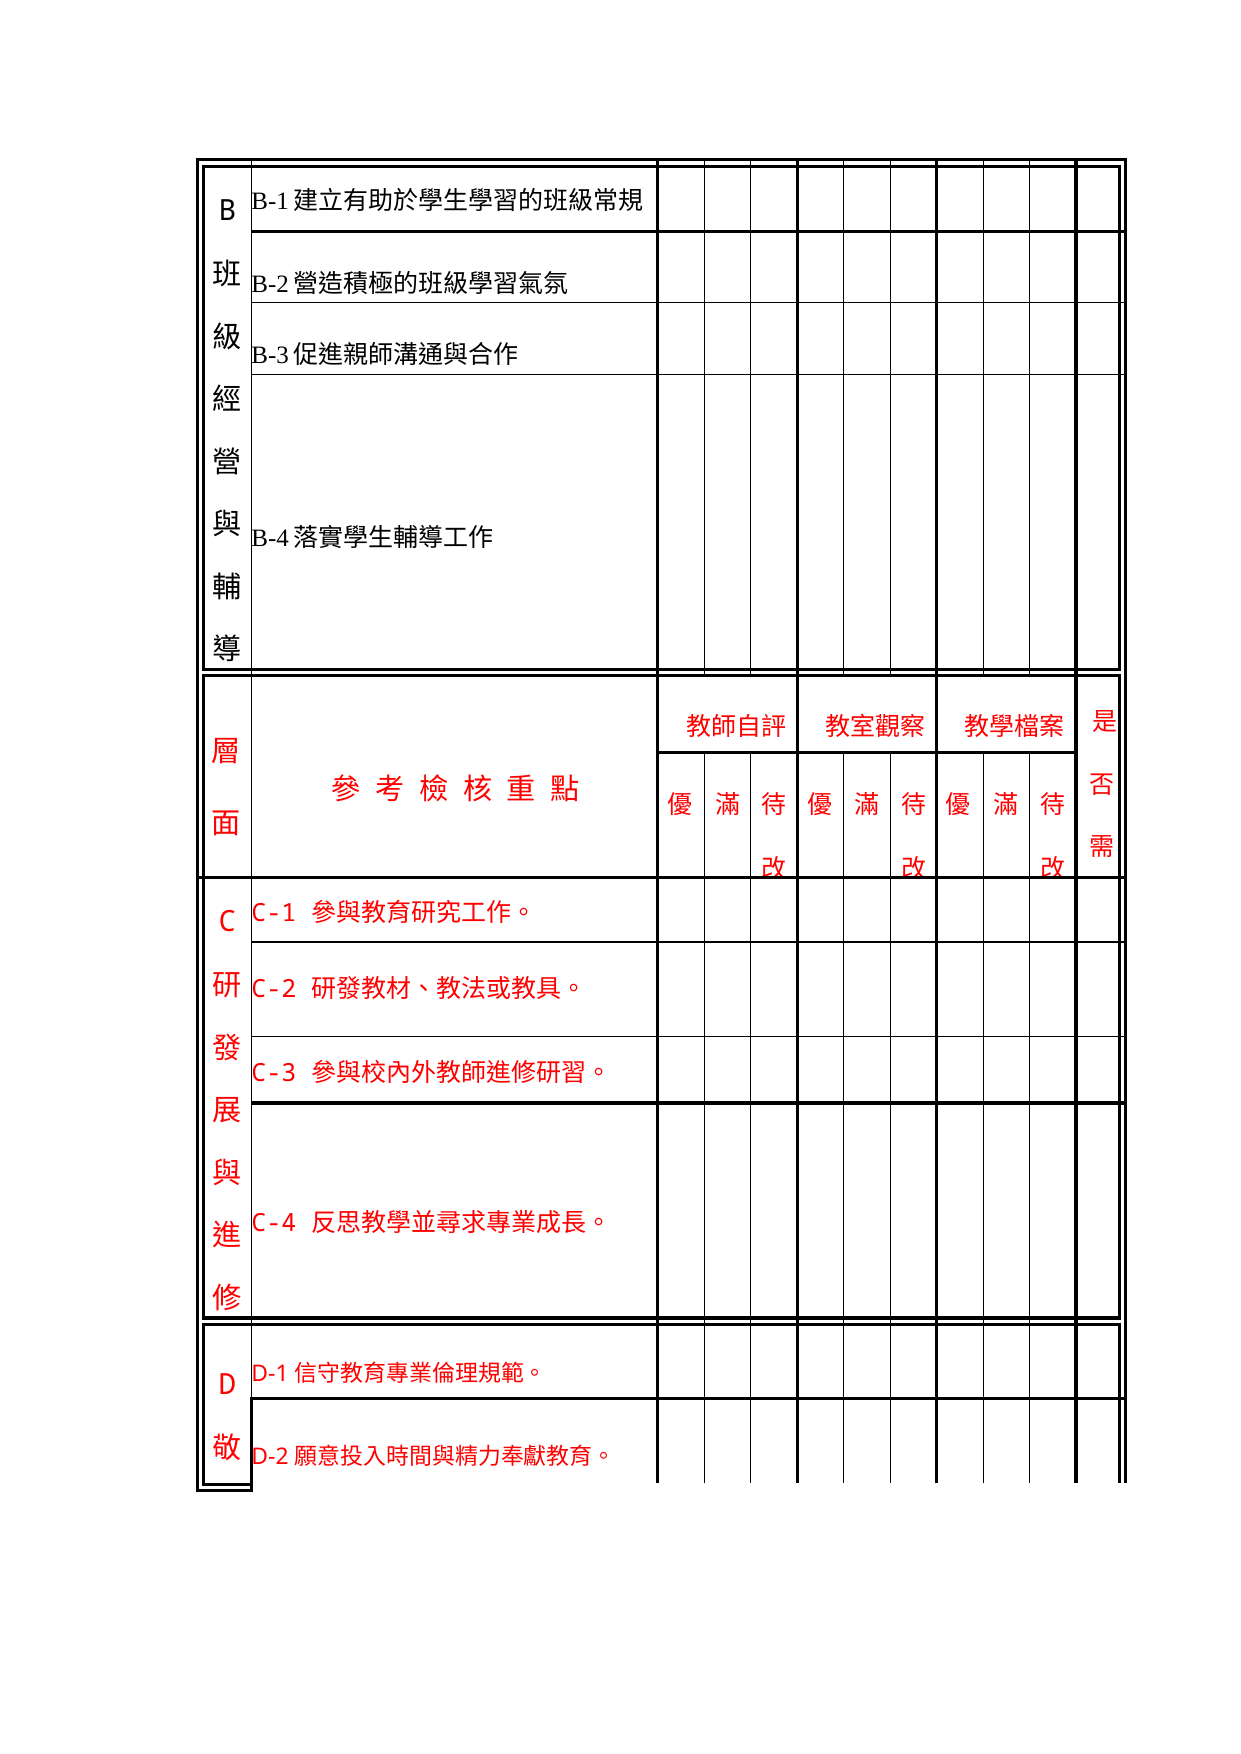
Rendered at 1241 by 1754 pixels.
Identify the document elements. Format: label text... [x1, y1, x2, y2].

table_cell [751, 161, 796, 165]
table_cell [1030, 303, 1074, 374]
table_cell [1078, 1105, 1118, 1316]
table_cell [751, 233, 796, 302]
table_cell 教師自評 [659, 677, 796, 751]
table_cell [659, 303, 704, 374]
table_cell [659, 943, 704, 1036]
table_cell [751, 1037, 796, 1101]
table_cell [659, 1037, 704, 1101]
table_cell [1078, 168, 1118, 230]
table_cell [844, 1037, 890, 1101]
table_cell [984, 161, 1029, 165]
table_cell [844, 168, 890, 230]
table_cell B 班 級經營與輔導 [201, 161, 251, 668]
table_cell D 敬業精神與態度 [201, 1316, 251, 1483]
table_cell [938, 168, 983, 230]
table_cell [799, 1326, 843, 1397]
table_cell [799, 161, 843, 165]
table_cell [799, 375, 843, 668]
table_cell [984, 879, 1029, 941]
table_cell D-1 信守教育專業倫理規範。 [252, 1326, 656, 1397]
table_cell [751, 1400, 796, 1483]
table_cell 優 良 [799, 754, 843, 876]
table_cell [1078, 1316, 1122, 1397]
table_cell [1030, 1037, 1074, 1101]
table_cell [751, 168, 796, 230]
table_cell [1078, 879, 1118, 941]
table_cell [1030, 161, 1074, 165]
table_cell [659, 161, 704, 165]
table_cell [799, 1037, 843, 1101]
table_cell D 敬業精神與態度 [205, 1326, 251, 1483]
table_cell C 研發展與進修 [205, 879, 251, 1316]
table_cell [705, 375, 750, 668]
table_cell C-2 研發教材、教法或教具。 [252, 943, 656, 1036]
table_cell [844, 161, 890, 165]
table_cell [659, 1326, 704, 1397]
table_cell [751, 1326, 796, 1397]
table_cell [252, 161, 656, 165]
table_cell [938, 1037, 983, 1101]
table_cell [659, 168, 704, 230]
table_cell [984, 943, 1029, 1036]
table_cell [891, 879, 935, 941]
table_cell [844, 303, 890, 374]
table_cell [705, 1400, 750, 1483]
table_cell [1030, 879, 1074, 941]
table_cell [659, 1400, 704, 1483]
table_cell [705, 168, 750, 230]
table_cell [751, 375, 796, 668]
table_cell 待 改 進 [1044, 866, 1057, 876]
table_cell [1078, 303, 1118, 374]
table_cell 待 改進 [905, 866, 918, 876]
table_cell 滿 意 [705, 754, 750, 876]
table_cell [1030, 375, 1074, 668]
table_cell [891, 303, 935, 374]
table_cell [891, 1326, 935, 1397]
table_cell [705, 303, 750, 374]
table_cell [938, 375, 983, 668]
table_cell [705, 1326, 750, 1397]
table_cell [751, 879, 796, 941]
table_cell B-2營造積極的班級學習氣氛 [252, 233, 656, 302]
table_cell [984, 1037, 1029, 1101]
table_cell [844, 233, 890, 302]
table_cell [844, 375, 890, 668]
table_cell [984, 1326, 1029, 1397]
table_cell [891, 1400, 935, 1483]
table_cell [705, 879, 750, 941]
table_cell [751, 1105, 796, 1316]
table_cell [938, 943, 983, 1036]
table_cell [984, 303, 1029, 374]
table_cell B-3促進親師溝通與合作 [252, 303, 656, 374]
table_cell [938, 1105, 983, 1316]
table_cell 是 否需改善 [1078, 677, 1118, 876]
table_cell [938, 303, 983, 374]
table_cell [1078, 1400, 1118, 1483]
table_cell 待 改進 [765, 866, 778, 876]
table_cell [1078, 233, 1118, 302]
table_cell 參 考 檢 核 重 點 [252, 677, 656, 876]
table_cell [799, 1105, 843, 1316]
table_cell B-4落實學生輔導工作 [252, 375, 656, 668]
table_cell 優 良 [659, 754, 704, 876]
table_cell 教學檔案 [938, 677, 1074, 751]
table_cell 優 良 [938, 754, 983, 876]
table_cell [938, 879, 983, 941]
table_cell D-2 願意投入時間與精力奉獻教育。 [253, 1400, 656, 1483]
table_cell C-4 反思教學並尋求專業成長。 [252, 1105, 656, 1316]
table_cell [1030, 168, 1074, 230]
table_cell [1030, 1400, 1074, 1483]
table_cell B-1建立有助於學生學習的班級常規 [252, 168, 656, 230]
table_cell [984, 375, 1029, 668]
table_cell [844, 1400, 890, 1483]
table_cell [799, 1400, 843, 1483]
table_cell [1030, 943, 1074, 1036]
table_cell [705, 943, 750, 1036]
table_cell [659, 233, 704, 302]
table_cell [799, 943, 843, 1036]
table_cell 待 改進 [751, 754, 796, 876]
table_cell 待 改進 [891, 754, 935, 876]
table_cell [705, 1105, 750, 1316]
table_cell [799, 168, 843, 230]
table_cell [844, 1326, 890, 1397]
table_cell 是 否需改善 [1078, 668, 1122, 876]
table_cell [1078, 1037, 1118, 1101]
table_cell [751, 943, 796, 1036]
table_cell [799, 879, 843, 941]
table_cell [844, 879, 890, 941]
table_cell [938, 1400, 983, 1483]
table_cell [705, 161, 750, 165]
table_cell [891, 233, 935, 302]
table_cell [1030, 233, 1074, 302]
table_cell [659, 879, 704, 941]
table_cell 滿 意 [984, 754, 1029, 876]
table_cell [891, 1105, 935, 1316]
table_cell [1030, 1326, 1074, 1397]
table_cell [659, 1105, 704, 1316]
table_cell [659, 375, 704, 668]
table_cell [751, 303, 796, 374]
table_cell 教室觀察 [799, 677, 935, 751]
table_cell 層面 [201, 668, 251, 876]
table_cell C-1 參與教育研究工作。 [252, 879, 656, 941]
table_cell [984, 1400, 1029, 1483]
table_cell [891, 943, 935, 1036]
table_cell [984, 1105, 1029, 1316]
table_cell [891, 168, 935, 230]
table_cell [1078, 1326, 1118, 1397]
table_cell [799, 303, 843, 374]
table_cell [984, 168, 1029, 230]
table_cell [705, 233, 750, 302]
table_cell [1078, 161, 1122, 230]
table_cell [984, 233, 1029, 302]
table_cell [891, 161, 935, 165]
table_cell 待 改 進 [1030, 754, 1074, 876]
table_cell C-3 參與校內外教師進修研習。 [252, 1037, 656, 1101]
table_cell [844, 1105, 890, 1316]
table_cell [1078, 375, 1118, 668]
table_cell [1078, 943, 1118, 1036]
table_cell [799, 233, 843, 302]
table_cell 滿 意 [844, 754, 890, 876]
table_cell [705, 1037, 750, 1101]
table_cell [1030, 1105, 1074, 1316]
table_cell [938, 233, 983, 302]
table_cell [891, 375, 935, 668]
table_cell [844, 943, 890, 1036]
table_cell [938, 1326, 983, 1397]
table_cell [891, 1037, 935, 1101]
table_cell [938, 161, 983, 165]
